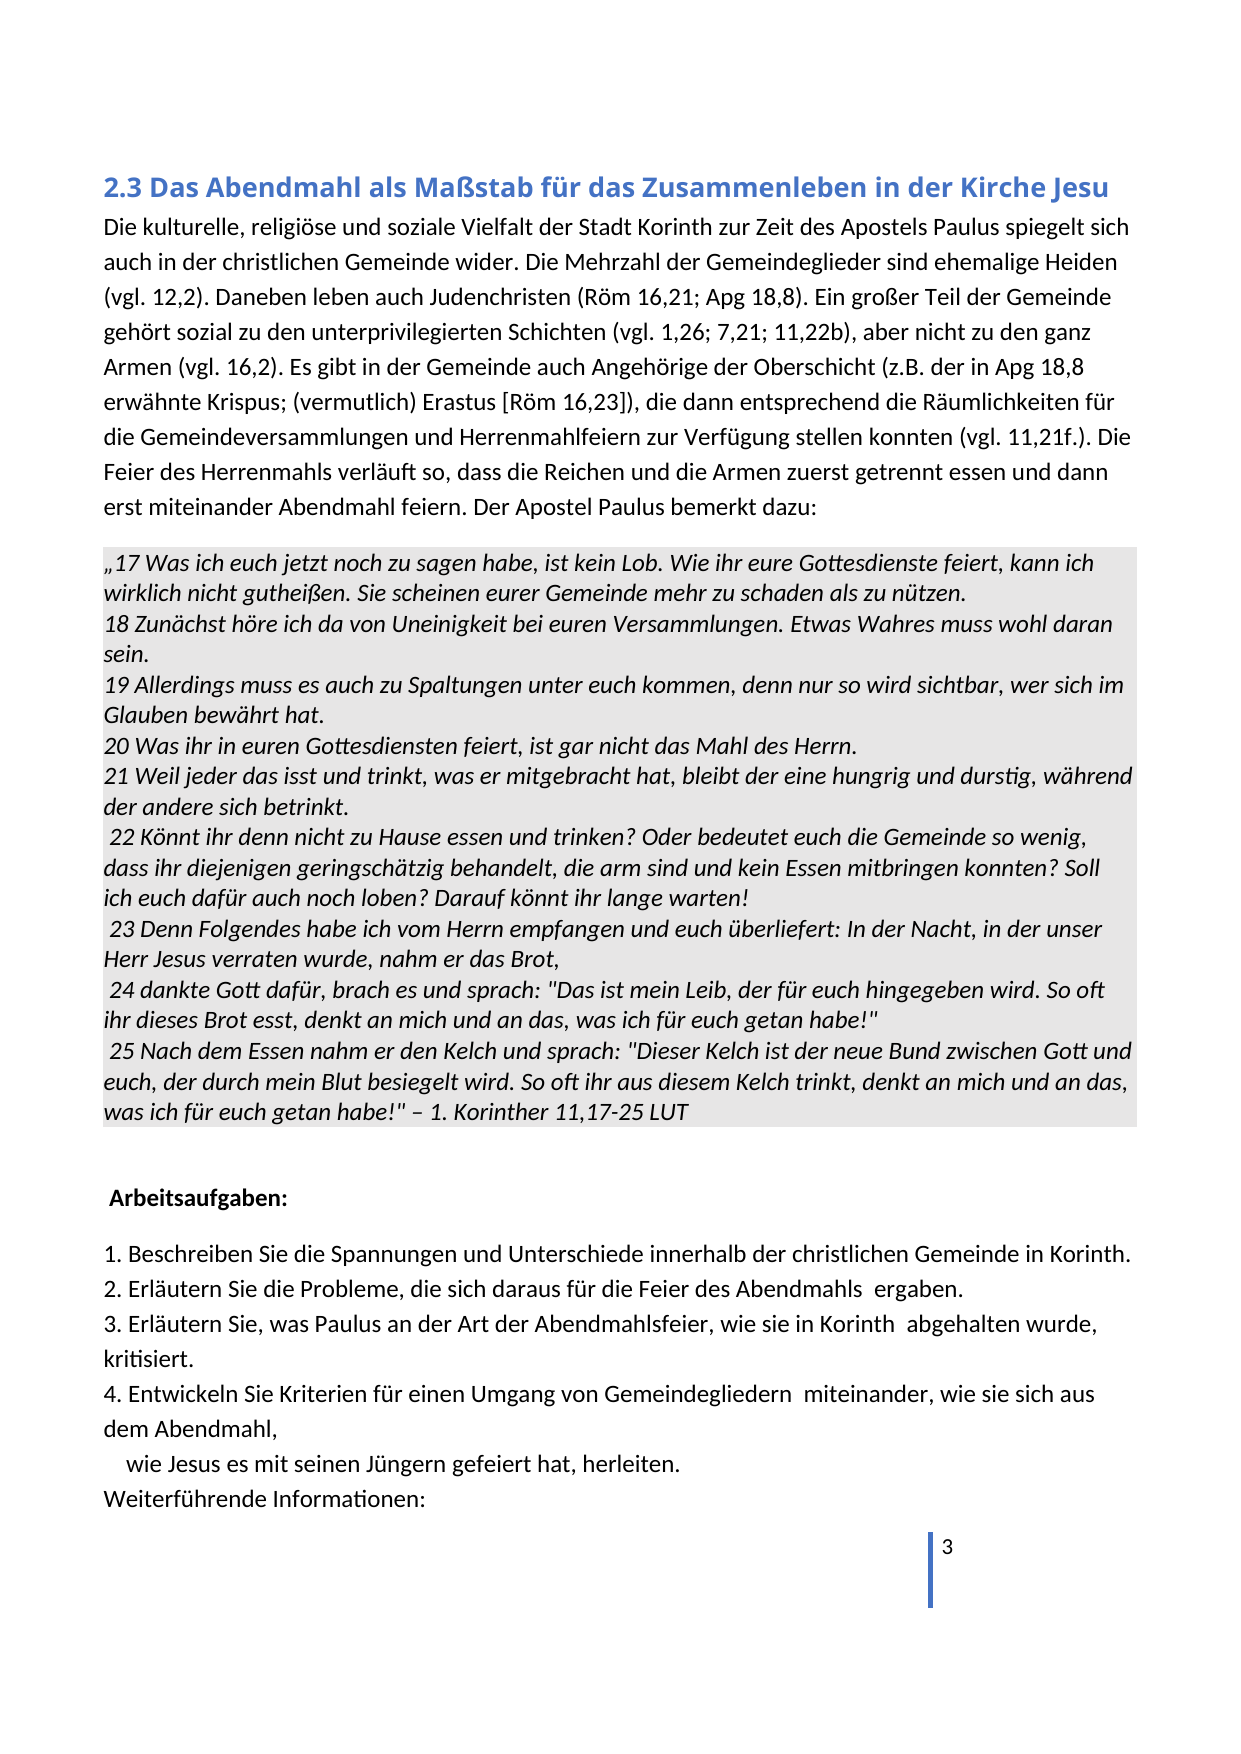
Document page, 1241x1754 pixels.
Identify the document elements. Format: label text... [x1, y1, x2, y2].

text wie Jesus es mit seinen Jüngern gefeiert hat, herleiten. [103, 1448, 1137, 1479]
subtitle 2.3 Das Abendmahl als Maßstab für das Zusammenleben in der Kirche Jesu [103, 168, 1137, 205]
text Die kulturelle, religiöse und soziale Vielfalt der Stadt Korinth zur Zeit des Apostels Paulus spiegelt sich auch in der christlichen Gemeinde wider. Die Mehrzahl der Gemeindeglieder sind ehemalige Heiden (vgl. 12,2). Daneben leben auch Judenchristen (Röm 16,21; Apg 18,8). Ein großer Teil der Gemeinde gehört sozial zu den unterprivilegierten Schichten (vgl. 1,26; 7,21; 11,22b), aber nicht zu den ganz Armen (vgl. 16,2). Es gibt in der Gemeinde auch Angehörige der Oberschicht (z.B. der in Apg 18,8 erwähnte Krispus; (vermutlich) Erastus [Röm 16,23]), die dann entsprechend die Räumlichkeiten für die Gemeindeversammlungen und Herrenmahlfeiern zur Verfügung stellen konnten (vgl. 11,21f.). Die Feier des Herrenmahls verläuft so, dass die Reichen und die Armen zuerst getrennt essen und dann erst miteinander Abendmahl feiern. Der Apostel Paulus bemerkt dazu: [103, 211, 1137, 521]
text „17 Was ich euch jetzt noch zu sagen habe, ist kein Lob. Wie ihr eure Gottesdienste feiert, kann ich wirklich nicht gutheißen. Sie scheinen eurer Gemeinde mehr zu schaden als zu nützen. [103, 547, 1137, 608]
text 23 Denn Folgendes habe ich vom Herrn empfangen und euch überliefert: In der Nacht, in der unser Herr Jesus verraten wurde, nahm er das Brot, [103, 913, 1137, 974]
text Weiterführende Informationen: [103, 1483, 1137, 1514]
text 20 Was ihr in euren Gottesdiensten feiert, ist gar nicht das Mahl des Herrn. [103, 730, 1137, 760]
text 19 Allerdings muss es auch zu Spaltungen unter euch kommen, denn nur so wird sichtbar, wer sich im Glauben bewährt hat. [103, 669, 1137, 730]
text 1. Beschreiben Sie die Spannungen und Unterschiede innerhalb der christlichen Gemeinde in Korinth. [103, 1238, 1137, 1269]
text Arbeitsaufgaben: [103, 1182, 1137, 1213]
text 21 Weil jeder das isst und trinkt, was er mitgebracht hat, bleibt der eine hungrig und durstig, während der andere sich betrinkt. [103, 760, 1137, 821]
text 3. Erläutern Sie, was Paulus an der Art der Abendmahlsfeier, wie sie in Korinth abgehalten wurde, kritisiert. [103, 1308, 1137, 1374]
text 25 Nach dem Essen nahm er den Kelch und sprach: "Dieser Kelch ist der neue Bund zwischen Gott und euch, der durch mein Blut besiegelt wird. So oft ihr aus diesem Kelch trinkt, denkt an mich und an das, was ich für euch getan habe!" – 1. Korinther 11,17-25 LUT [103, 1035, 1137, 1127]
text 2. Erläutern Sie die Probleme, die sich daraus für die Feier des Abendmahls ergaben. [103, 1273, 1137, 1304]
text 24 dankte Gott dafür, brach es und sprach: "Das ist mein Leib, der für euch hingegeben wird. So oft ihr dieses Brot esst, denkt an mich und an das, was ich für euch getan habe!" [103, 974, 1137, 1035]
text 22 Könnt ihr denn nicht zu Hause essen und trinken? Oder bedeutet euch die Gemeinde so wenig, dass ihr diejenigen geringschätzig behandelt, die arm sind und kein Essen mitbringen konnten? Soll ich euch dafür auch noch loben? Darauf könnt ihr lange warten! [103, 821, 1137, 913]
text 18 Zunächst höre ich da von Uneinigkeit bei euren Versammlungen. Etwas Wahres muss wohl daran sein. [103, 608, 1137, 669]
text 4. Entwickeln Sie Kriterien für einen Umgang von Gemeindegliedern miteinander, wie sie sich aus dem Abendmahl, [103, 1378, 1137, 1444]
